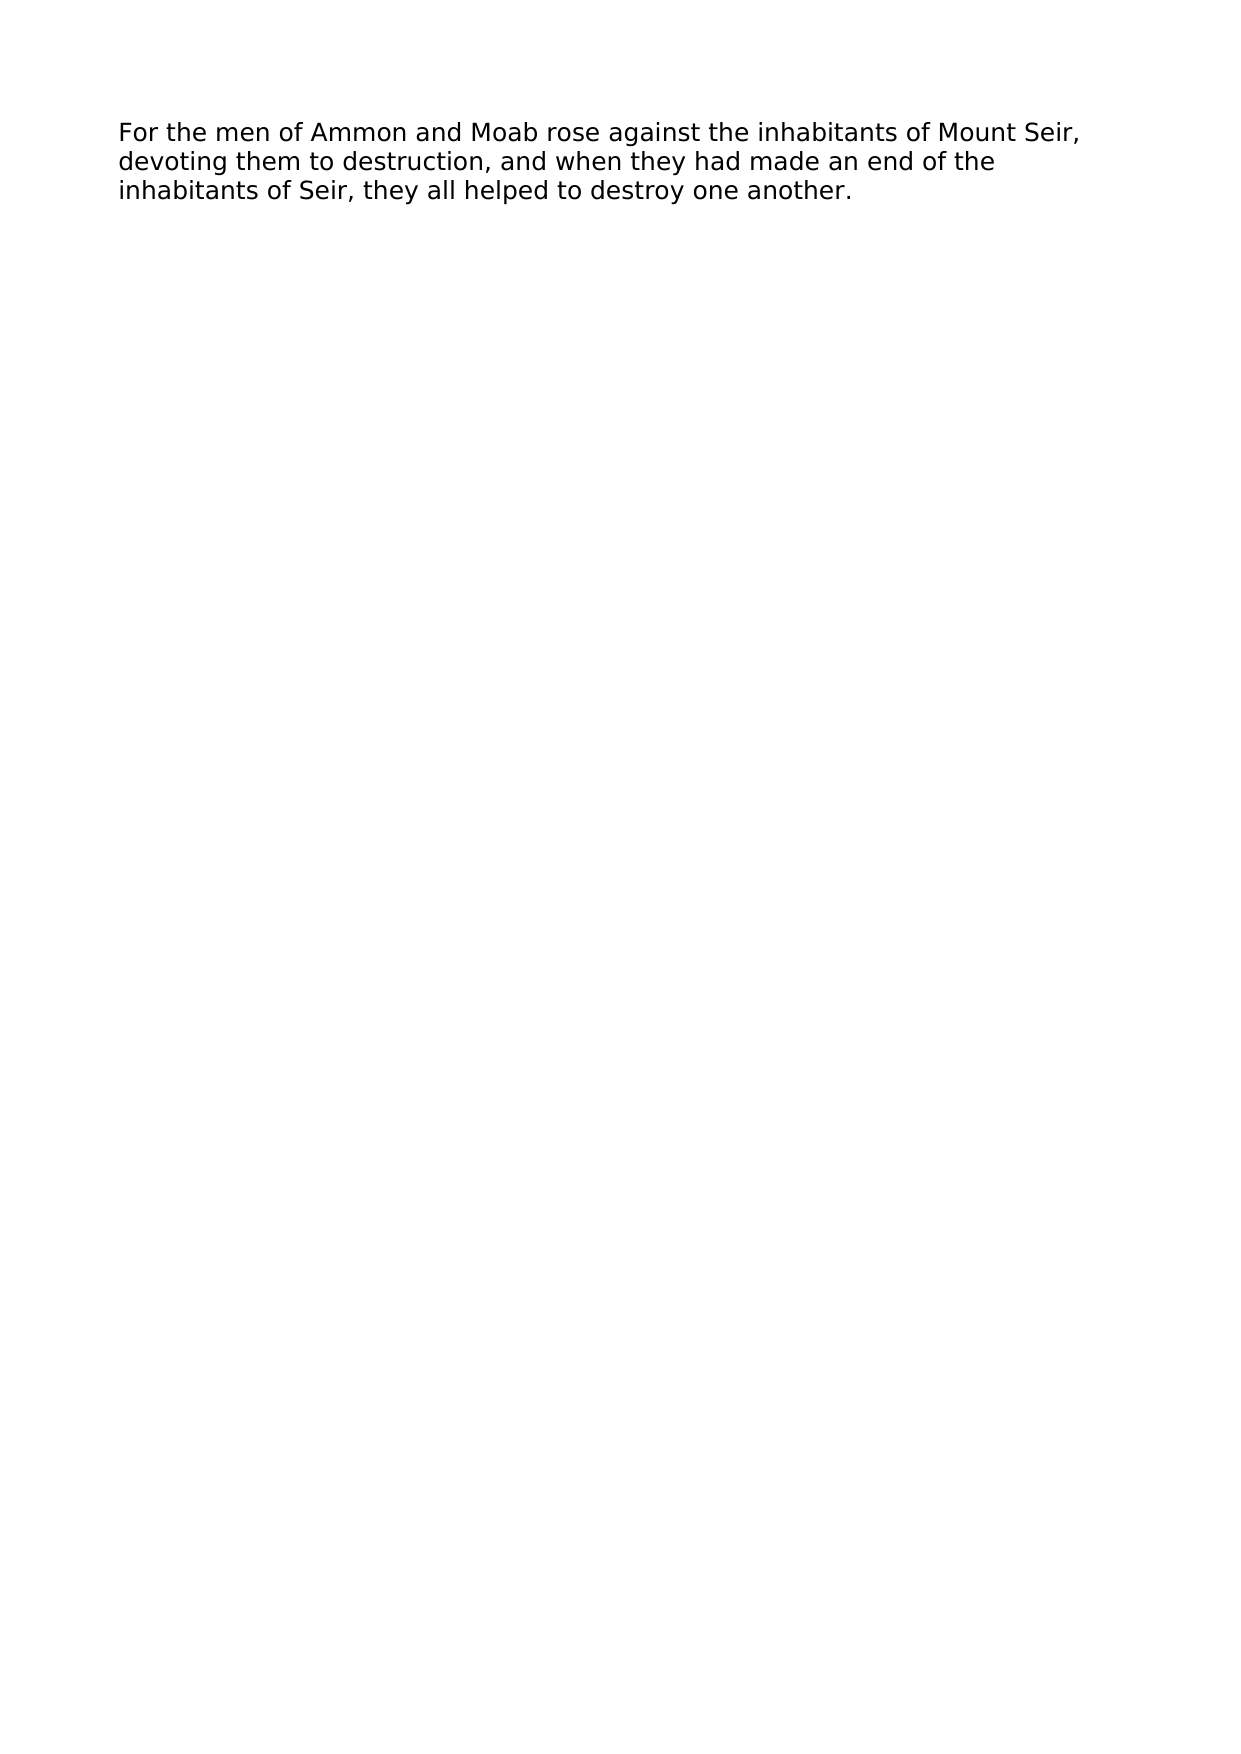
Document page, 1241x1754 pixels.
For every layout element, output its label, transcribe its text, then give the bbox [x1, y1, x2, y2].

text For the men of Ammon and Moab rose against the inhabitants of Mount Seir, devoting them to destruction, and when they had made an end of the inhabitants of Seir, they all helped to destroy one another. [118, 118, 1122, 206]
